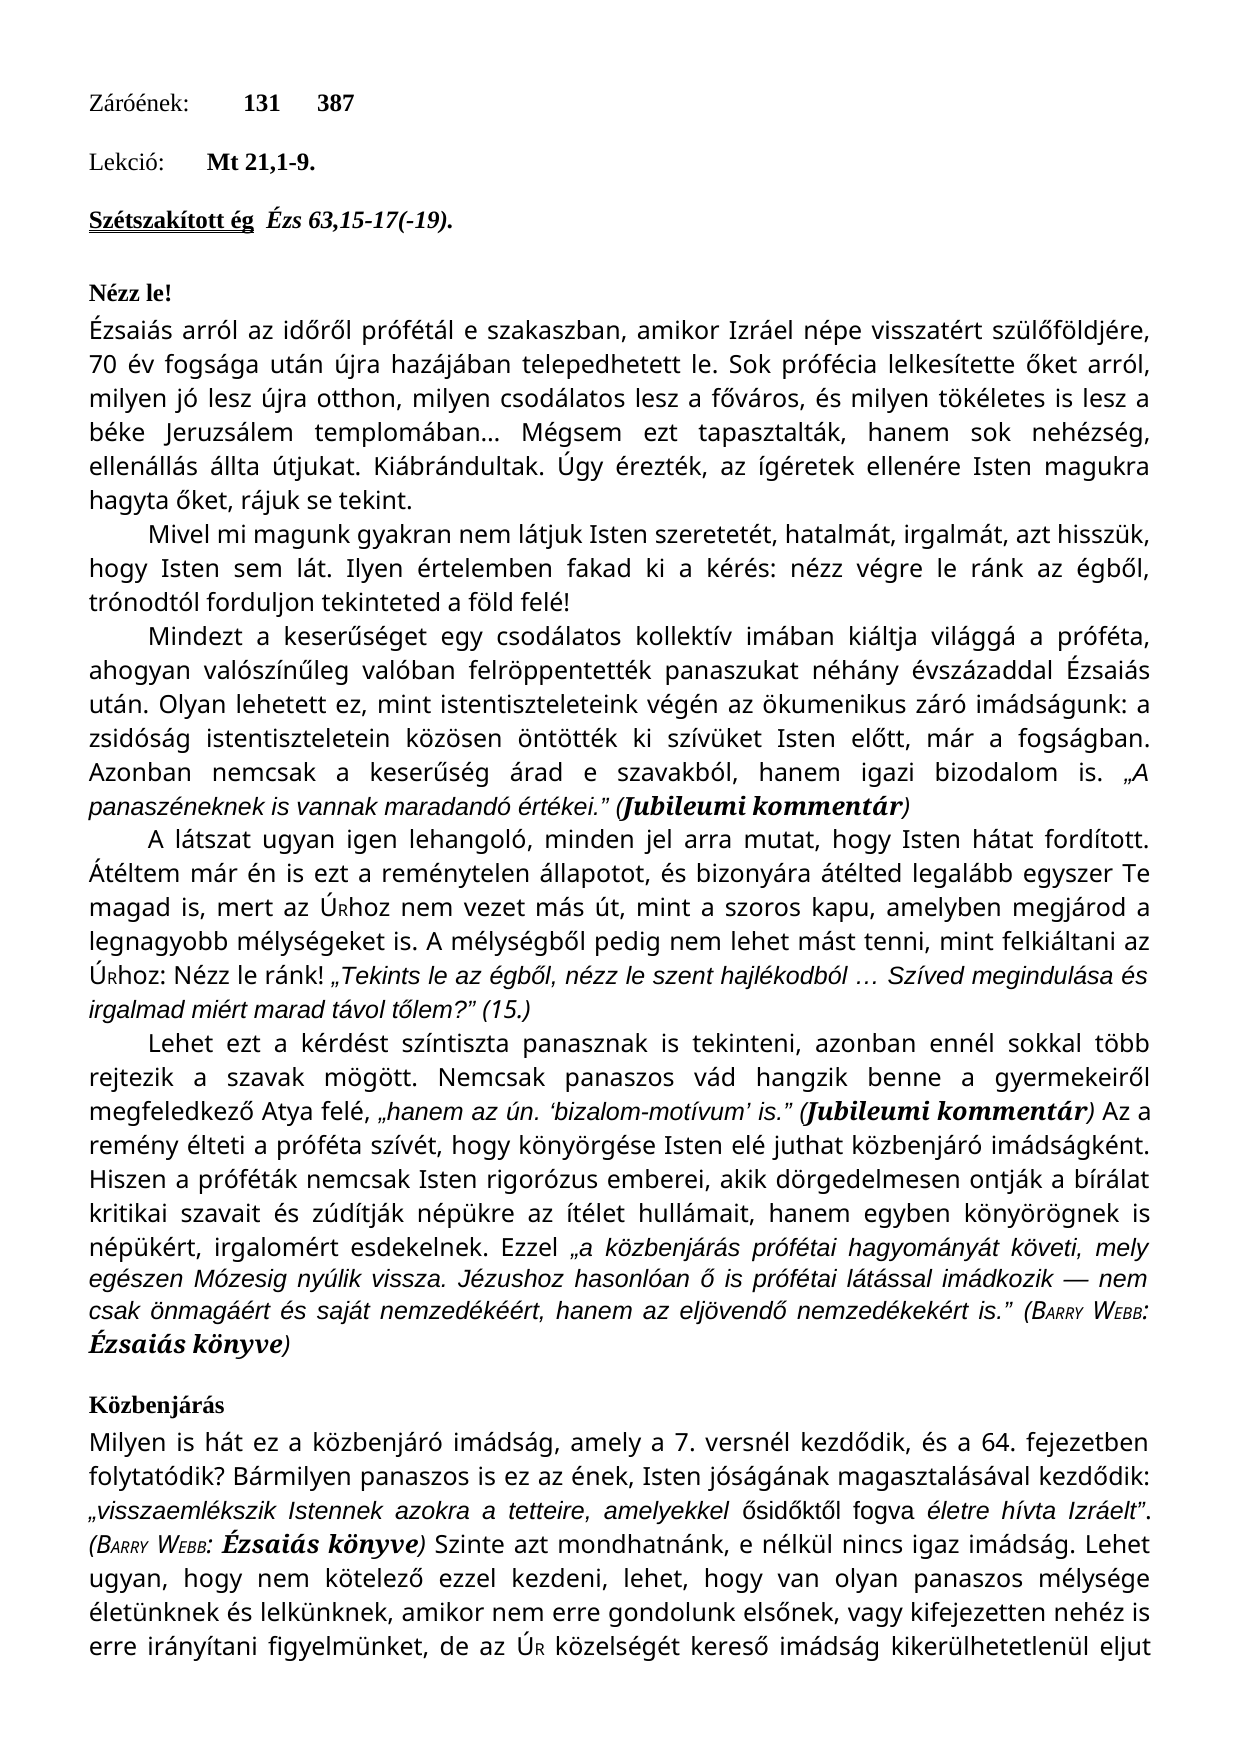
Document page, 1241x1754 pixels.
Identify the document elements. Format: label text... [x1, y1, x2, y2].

text Lehet ezt a kérdést színtiszta panasznak is tekinteni, azonban ennél sokkal több rejtezik a szavak mögött. Nemcsak panaszos vád hangzik benne a gyermekeiről megfeledkező Atya felé, „hanem az ún. ‘bizalom-motívum’ is.” (Jubileumi kommentár) Az a remény élteti a próféta szívét, hogy könyörgése Isten elé juthat közbenjáró imádságként. Hiszen a próféták nemcsak Isten rigorózus emberei, akik dörgedelmesen ontják a bírálat kritikai szavait és zúdítják népükre az ítélet hullámait, hanem egyben könyörögnek is népükért, irgalomért esdekelnek. Ezzel „a közbenjárás prófétai hagyományát követi, mely egészen Mózesig nyúlik vissza. Jézushoz hasonlóan ő is prófétai látással imádkozik — nem csak önmagáért és saját nemzedékéért, hanem az eljövendő nemzedékekért is.” (Barry Webb: Ézsaiás könyve) [88, 1026, 1152, 1360]
subtitle Közbenjárás [88, 1390, 1152, 1418]
text Záróének: 131 387 [88, 88, 1152, 117]
text Mindezt a keserűséget egy csodálatos kollektív imában kiáltja világgá a próféta, ahogyan valószínűleg valóban felröppentették panaszukat néhány évszázaddal Ézsaiás után. Olyan lehetett ez, mint istentiszteleteink végén az ökumenikus záró imádságunk: a zsidóság istentiszteletein közösen öntötték ki szívüket Isten előtt, már a fogságban. Azonban nemcsak a keserűség árad e szavakból, hanem igazi bizodalom is. „A panaszéneknek is vannak maradandó értékei.” (Jubileumi kommentár) [88, 618, 1152, 822]
text Szétszakított ég Ézs 63,15-17(-19). [88, 205, 1152, 234]
text Lekció: Mt 21,1-9. [88, 147, 1152, 176]
subtitle Nézz le! [88, 278, 1152, 307]
text Mivel mi magunk gyakran nem látjuk Isten szeretetét, hatalmát, irgalmát, azt hisszük, hogy Isten sem lát. Ilyen értelemben fakad ki a kérés: nézz végre le ránk az égből, trónodtól forduljon tekinteted a föld felé! [88, 516, 1152, 618]
text Milyen is hát ez a közbenjáró imádság, amely a 7. versnél kezdődik, és a 64. fejezetben folytatódik? Bármilyen panaszos is ez az ének, Isten jóságának magasztalásával kezdődik: „visszaemlékszik Istennek azokra a tetteire, amelyekkel ősidőktől fogva életre hívta Izráelt”. (Barry Webb: Ézsaiás könyve) Szinte azt mondhatnánk, e nélkül nincs igaz imádság. Lehet ugyan, hogy nem kötelező ezzel kezdeni, lehet, hogy van olyan panaszos mélysége életünknek és lelkünknek, amikor nem erre gondolunk elsőnek, vagy kifejezetten nehéz is erre irányítani figyelmünket, de az Úr közelségét kereső imádság kikerülhetetlenül eljut [88, 1424, 1152, 1662]
text Ézsaiás arról az időről prófétál e szakaszban, amikor Izráel népe visszatért szülőföldjére, 70 év fogsága után újra hazájában telepedhetett le. Sok prófécia lelkesítette őket arról, milyen jó lesz újra otthon, milyen csodálatos lesz a főváros, és milyen tökéletes is lesz a béke Jeruzsálem templomában… Mégsem ezt tapasztalták, hanem sok nehézség, ellenállás állta útjukat. Kiábrándultak. Úgy érezték, az ígéretek ellenére Isten magukra hagyta őket, rájuk se tekint. [88, 313, 1152, 516]
text A látszat ugyan igen lehangoló, minden jel arra mutat, hogy Isten hátat fordított. Átéltem már én is ezt a reménytelen állapotot, és bizonyára átélted legalább egyszer Te magad is, mert az Úrhoz nem vezet más út, mint a szoros kapu, amelyben megjárod a legnagyobb mélységeket is. A mélységből pedig nem lehet mást tenni, mint felkiáltani az Úrhoz: Nézz le ránk! „Tekints le az égből, nézz le szent hajlékodból … Szíved megindulása és irgalmad miért marad távol tőlem?” (15.) [88, 822, 1152, 1026]
